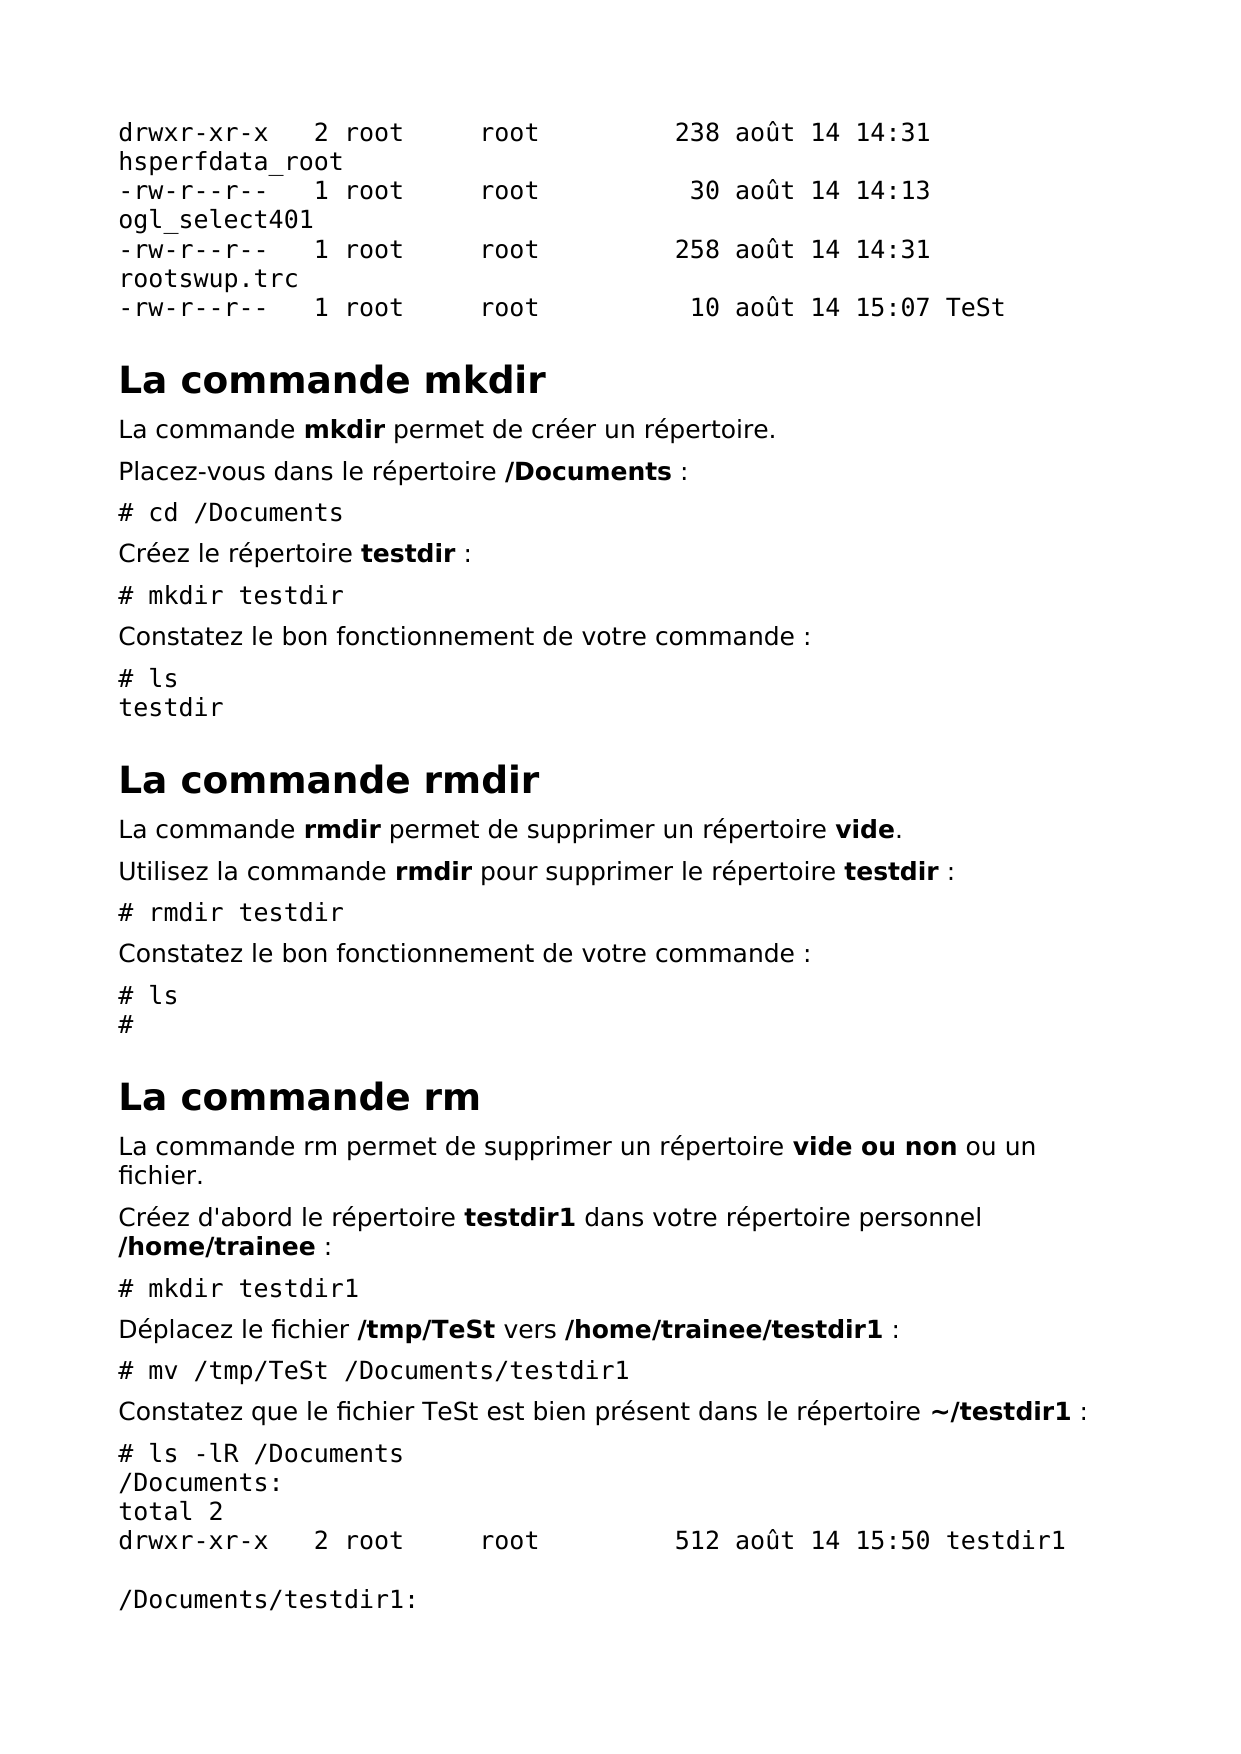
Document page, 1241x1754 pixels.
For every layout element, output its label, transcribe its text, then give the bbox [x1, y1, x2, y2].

subtitle La commande rmdir [118, 759, 1122, 802]
text drwxr-xr-x 2 root root 238 août 14 14:31 hsperfdata_root -rw-r--r-- 1 root root 30 août 14 14:13 ogl_select401 -rw-r--r-- 1 root root 258 août 14 14:31 rootswup.trc -rw-r--r-- 1 root root 10 août 14 15:07 TeSt [118, 118, 1122, 322]
text # mv /tmp/TeSt /Documents/testdir1 [118, 1356, 1122, 1386]
text Constatez que le fichier TeSt est bien présent dans le répertoire ~/testdir1 : [118, 1397, 1122, 1427]
text # rmdir testdir [118, 898, 1122, 927]
text Utilisez la commande rmdir pour supprimer le répertoire testdir : [118, 857, 1122, 886]
text La commande mkdir permet de créer un répertoire. [118, 415, 1122, 444]
subtitle La commande rm [118, 1076, 1122, 1120]
text # ls # [118, 981, 1122, 1039]
text Déplacez le fichier /tmp/TeSt vers /home/trainee/testdir1 : [118, 1315, 1122, 1344]
text Placez-vous dans le répertoire /Documents : [118, 457, 1122, 486]
subtitle La commande mkdir [118, 359, 1122, 403]
text La commande rm permet de supprimer un répertoire vide ou non ou un fichier. [118, 1132, 1122, 1191]
text # ls testdir [118, 664, 1122, 722]
text # ls -lR /Documents /Documents: total 2 drwxr-xr-x 2 root root 512 août 14 15:50 testdir1 /Documents/testdir1: [118, 1439, 1122, 1614]
text # mkdir testdir [118, 581, 1122, 610]
text # mkdir testdir1 [118, 1274, 1122, 1303]
text # cd /Documents [118, 498, 1122, 528]
text Créez d'abord le répertoire testdir1 dans votre répertoire personnel /home/trainee : [118, 1203, 1122, 1261]
text Constatez le bon fonctionnement de votre commande : [118, 939, 1122, 968]
text Constatez le bon fonctionnement de votre commande : [118, 622, 1122, 651]
text Créez le répertoire testdir : [118, 539, 1122, 569]
text La commande rmdir permet de supprimer un répertoire vide. [118, 815, 1122, 844]
